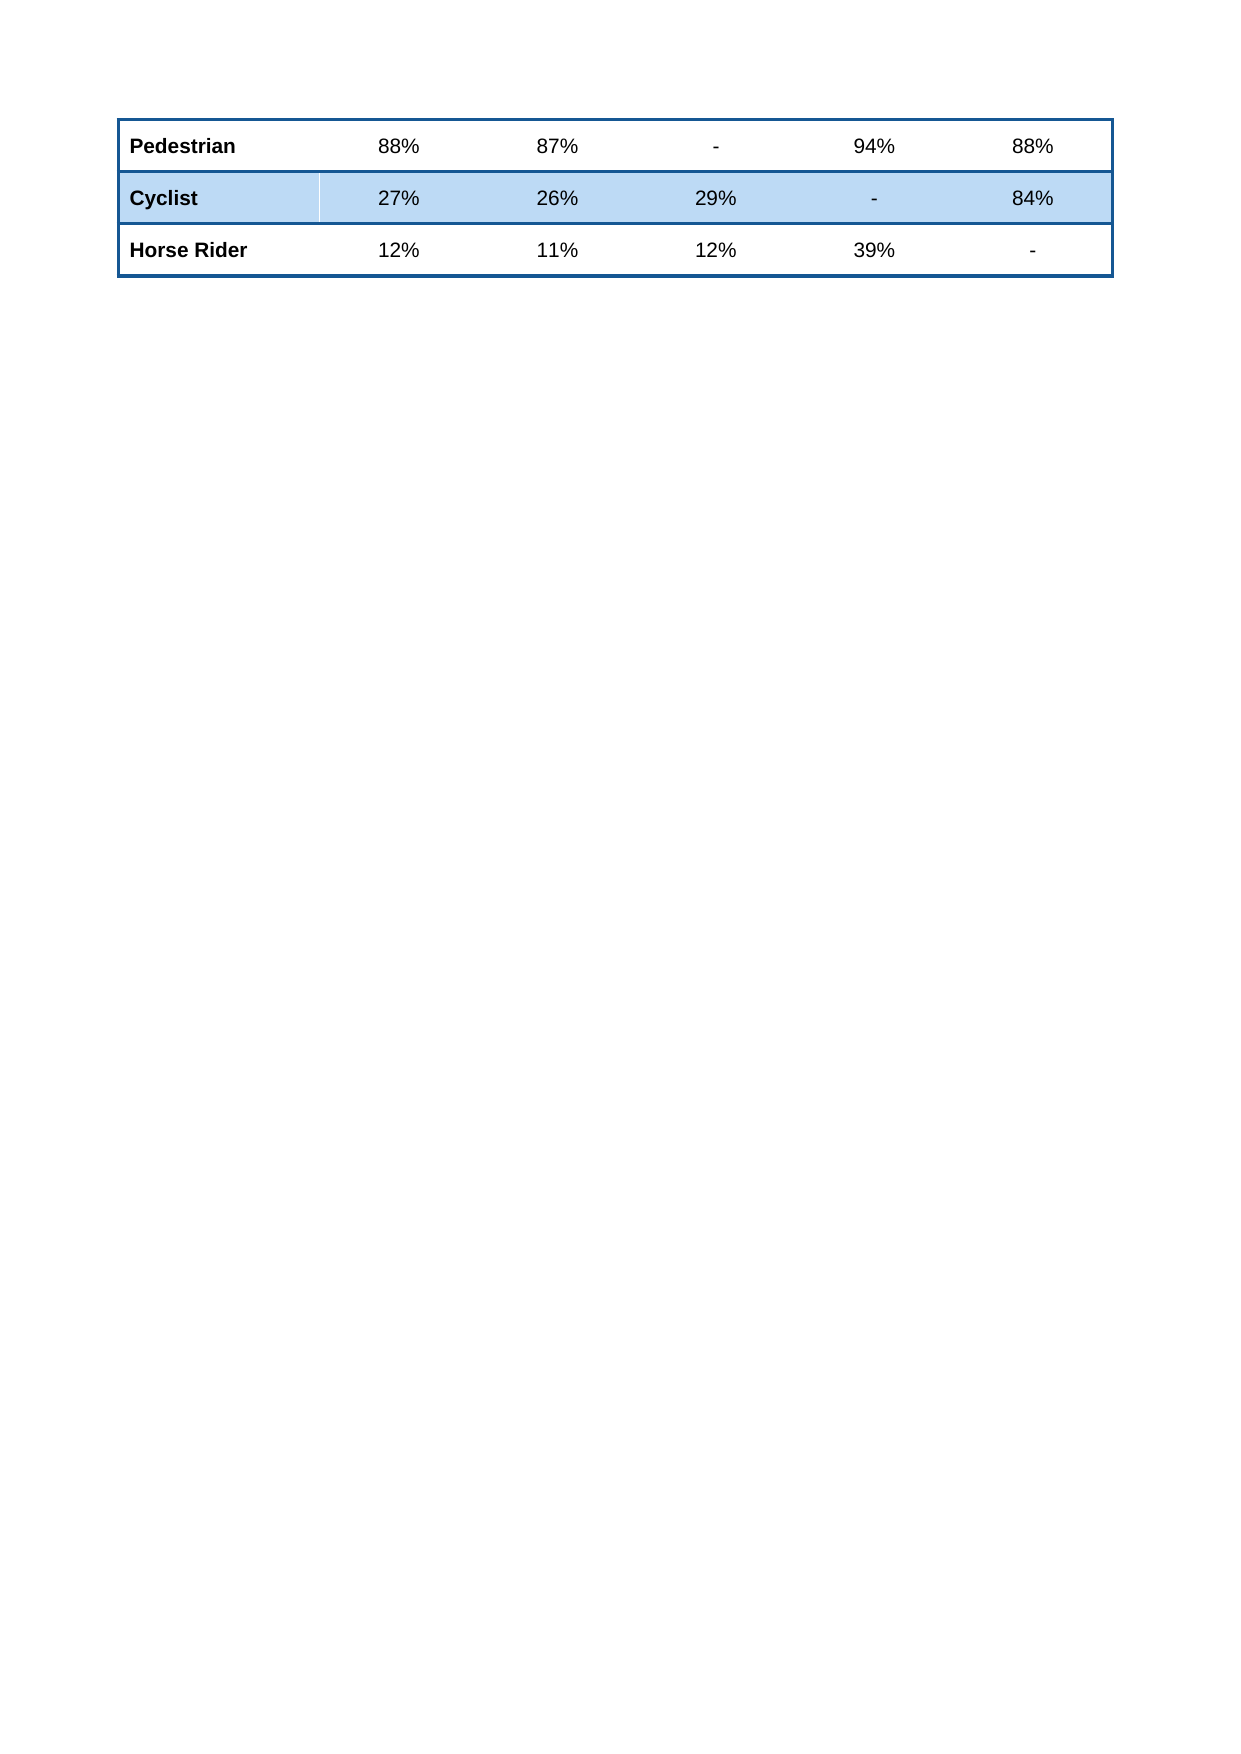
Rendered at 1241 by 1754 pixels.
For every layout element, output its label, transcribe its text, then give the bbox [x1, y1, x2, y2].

table_cell Horse Rider [120, 225, 319, 274]
table_cell 12% [320, 225, 478, 274]
table_cell 39% [795, 225, 953, 274]
table_cell Pedestrian [120, 121, 319, 170]
table_cell - [953, 225, 1111, 274]
table_cell - [636, 121, 795, 170]
table_cell 88% [320, 121, 478, 170]
table_cell 87% [478, 121, 636, 170]
table_cell 94% [795, 121, 953, 170]
table_cell 29% [636, 173, 795, 222]
table_cell - [795, 173, 953, 222]
table_cell 88% [953, 121, 1111, 170]
table_cell 27% [320, 173, 478, 222]
table_cell 11% [478, 225, 636, 274]
table_cell Cyclist [120, 173, 319, 222]
table_cell 26% [478, 173, 636, 222]
table_cell 84% [953, 173, 1111, 222]
table_cell 12% [636, 225, 795, 274]
